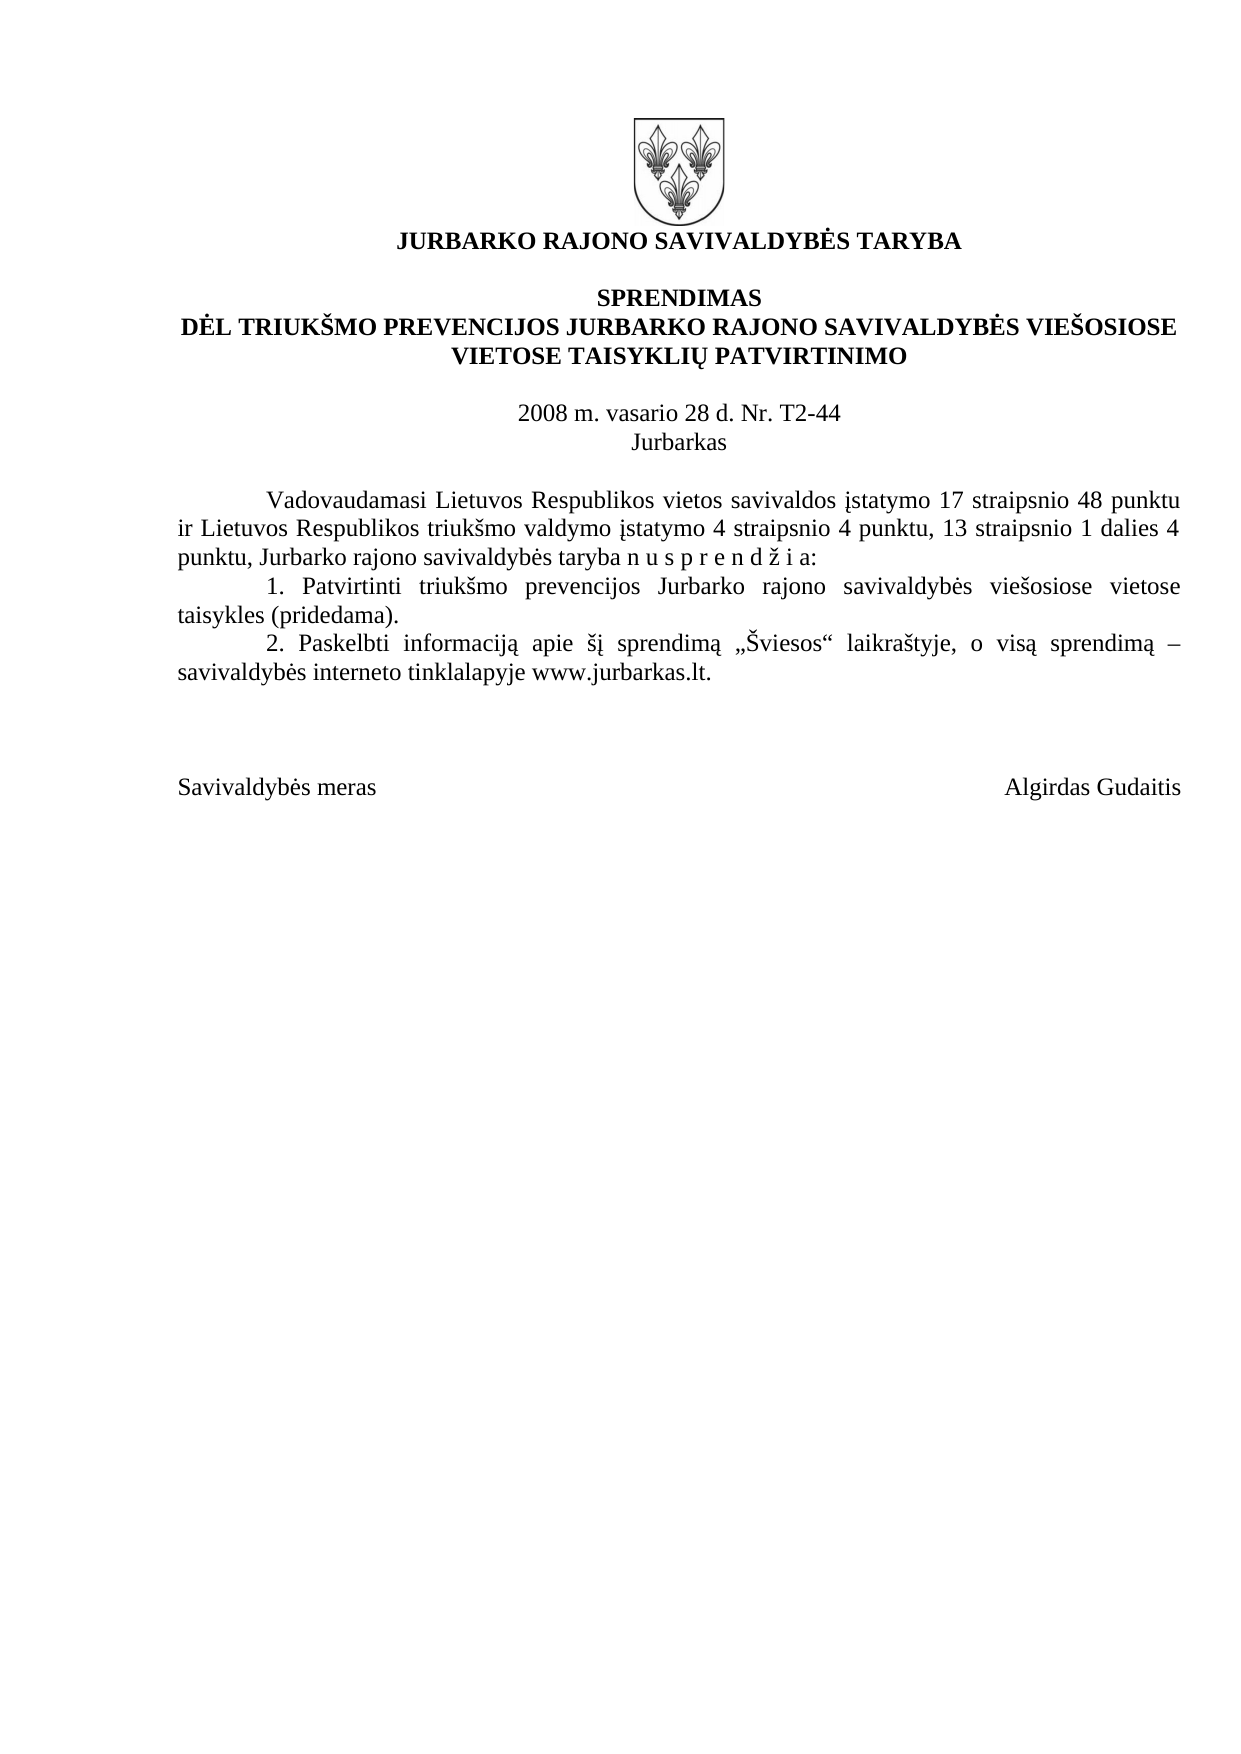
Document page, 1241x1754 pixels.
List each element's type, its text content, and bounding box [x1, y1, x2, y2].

text sprendimas [177, 283, 1181, 312]
text Vadovaudamasi Lietuvos Respublikos vietos savivaldos įstatymo 17 straipsnio 48 punktu ir Lietuvos Respublikos triukšmo valdymo įstatymo 4 straipsnio 4 punktu, 13 straipsnio 1 dalies 4 punktu, Jurbarko rajono savivaldybės taryba n u s p r e n d ž i a: [177, 485, 1181, 571]
text 1. Patvirtinti triukšmo prevencijos Jurbarko rajono savivaldybės viešosiose vietose taisykles (pridedama). [177, 571, 1181, 628]
text DĖL TRIUKŠMO PREVENCIJOS JURBARKO RAJONO SAVIVALDYBĖS VIEŠOSIOSE VIETOSE TAISYKLIŲ PATVIRTINIMO [177, 312, 1181, 370]
text JURBARKO RAJONO SAVIVALDYBĖS TARYBA [177, 226, 1181, 255]
text Savivaldybės meras Algirdas Gudaitis [177, 772, 1181, 801]
text Jurbarkas [177, 427, 1181, 456]
text 2. Paskelbti informaciją apie šį sprendimą „Šviesos“ laikraštyje, o visą sprendimą – savivaldybės interneto tinklalapyje www.jurbarkas.lt. [177, 628, 1181, 686]
text 2008 m. vasario 28 d. Nr. T2-44 [177, 398, 1181, 427]
